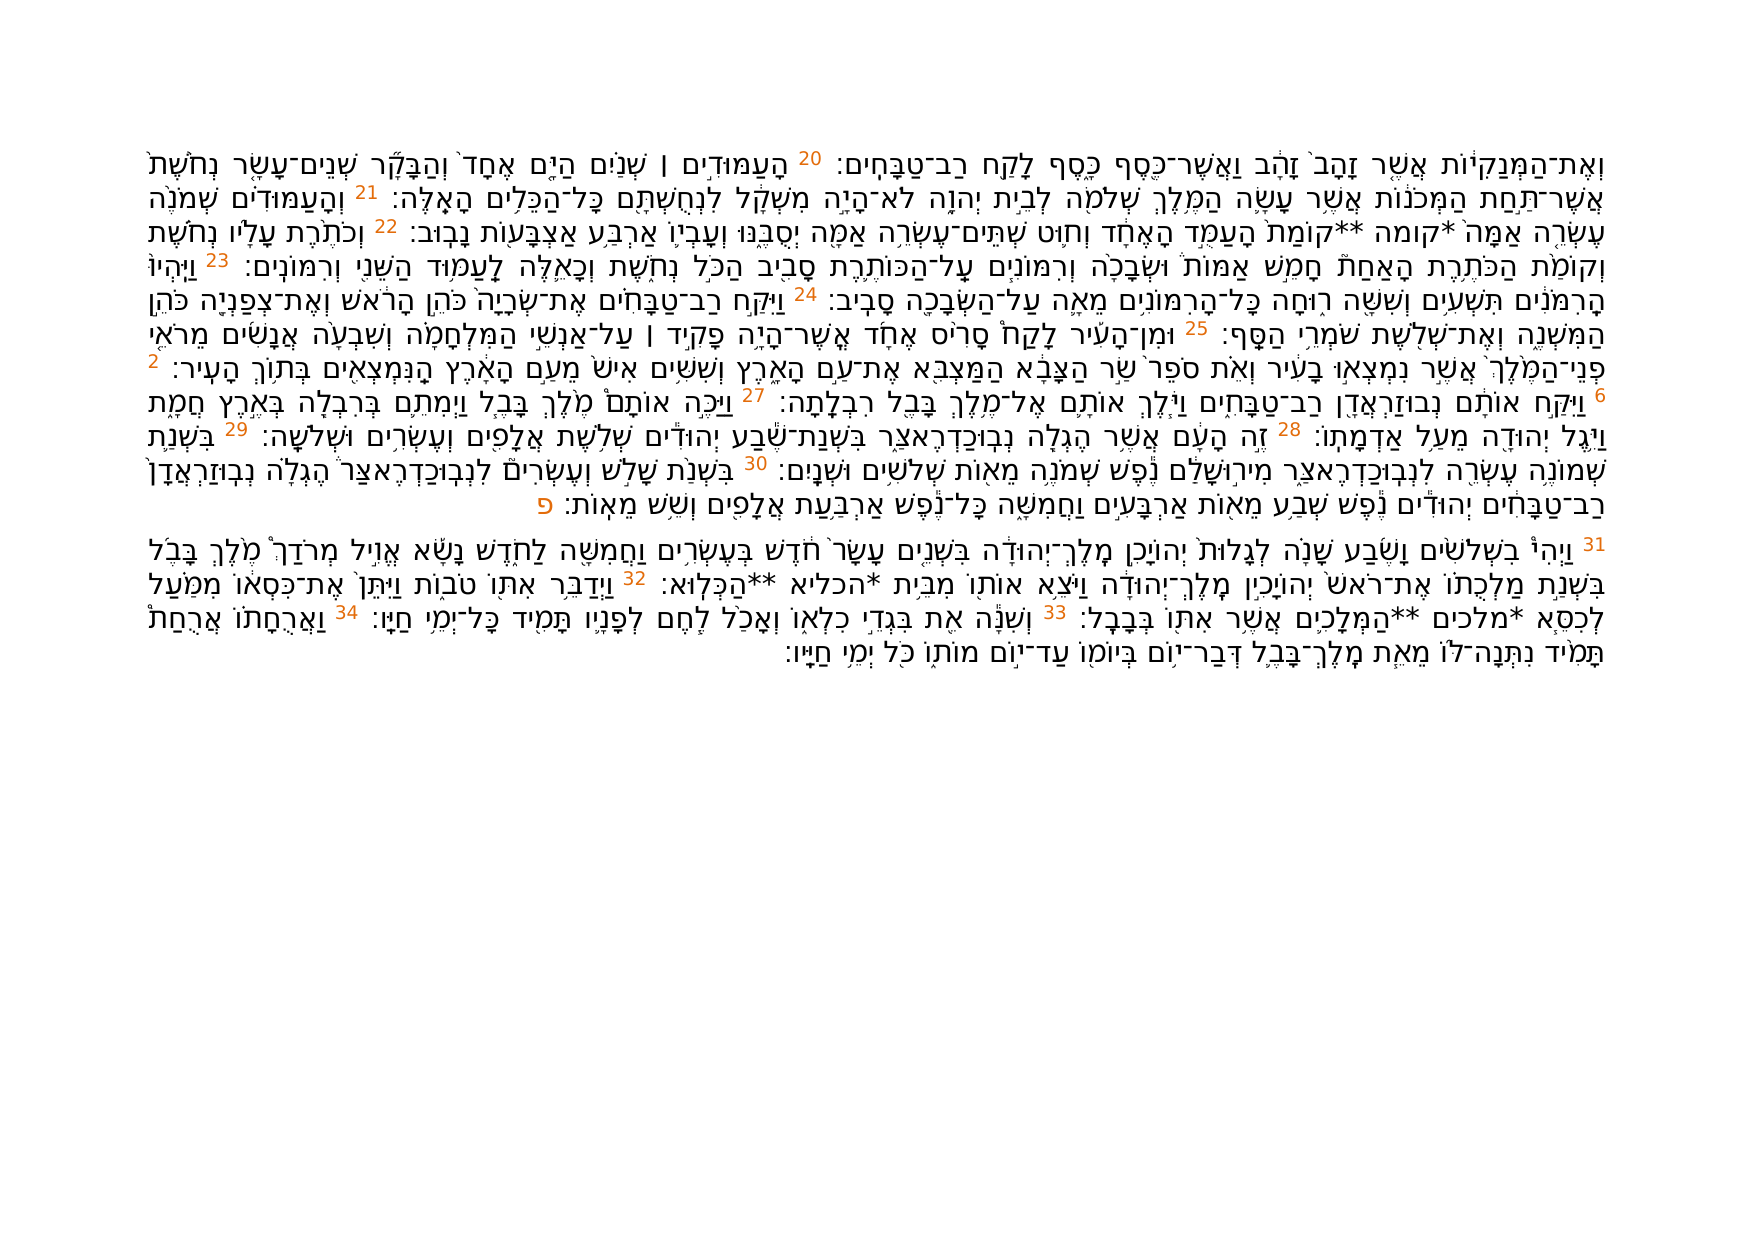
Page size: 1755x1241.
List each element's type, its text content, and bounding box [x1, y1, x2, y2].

text 31 וַיְהִי֩ בִשְׁלֹשִׁ֨ים וָשֶׁ֜בַע שָׁנָ֗ה לְגָלוּת֙ יְהוֹיָכִ֣ן מֶֽלֶךְ־יְהוּדָ֔ה בִּשְׁנֵ֤ים עָשָׂר֙ חֹ֔דֶשׁ בְּעֶשְׂרִ֥ים וַחֲמִשָּׁ֖ה לַחֹ֑דֶשׁ נָשָׂ֡א אֱוִ֣יל מְרֹדַךְ֩ מֶ֨לֶךְ בָּבֶ֜ל בִּשְׁנַ֣ת מַלְכֻת֗וֹ אֶת־רֹאשׁ֙ יְהוֹיָכִ֣ין מֶֽלֶךְ־יְהוּדָ֔ה וַיֹּצֵ֥א אוֹת֖וֹ מִבֵּ֥ית *הכליא **הַכְּלֽוּא׃ ‬‬‬‬32 וַיְדַבֵּ֥ר אִתּ֖וֹ טֹב֑וֹת וַיִּתֵּן֙ אֶת־כִּסְא֔וֹ מִמַּ֗עַל לְכִסֵּ֧א *מלכים **הַמְּלָכִ֛ים אֲשֶׁ֥ר אִתּ֖וֹ בְּבָבֶֽל׃ ‬‬‬‬33 וְשִׁנָּ֕ה אֵ֖ת בִּגְדֵ֣י כִלְא֑וֹ וְאָכַ֨ל לֶ֧חֶם לְפָנָ֛יו תָּמִ֖יד כָּל־יְמֵ֥י חַיָּֽו׃ ‬‬‬‬34 וַאֲרֻחָת֗וֹ אֲרֻחַת֩ תָּמִ֨יד נִתְּנָה־לּ֜וֹ מֵאֵ֧ת מֶֽלֶךְ־בָּבֶ֛ל דְּבַר־י֥וֹם בְּיוֹמ֖וֹ עַד־י֣וֹם מוֹת֑וֹ כֹּ֖ל יְמֵ֥י חַיָּֽיו׃ ‬‬‬‬‬‬‬‬ [148, 534, 1606, 669]
text 1 בֶּן־עֶשְׂרִ֨ים וְאַחַ֤ת שָׁנָה֙ צִדְקִיָּ֣הוּ בְמָלְכ֔וֹ וְאַחַ֤ת עֶשְׂרֵה֙ שָׁנָ֔ה מָלַ֖ךְ בִּירֽוּשָׁלָ֑͏ִם וְשֵׁ֣ם אִמּ֔וֹ *חמיטל **חֲמוּטַ֥ל בַּֽת־יִרְמְיָ֖הוּ מִלִּבְנָֽה׃ ‬‬‬‬‬‬‬2 וַיַּ֥עַשׂ הָרַ֖ע בְּעֵינֵ֣י יְהוָ֑ה כְּכֹ֥ל אֲשֶׁר־עָשָׂ֖ה יְהוֹיָקִֽים׃ ‬‬‬‬3 כִּ֣י ׀ עַל־אַ֣ף יְהוָ֗ה הָֽיְתָה֙ בִּירוּשָׁלַ֣͏ִם וִֽיהוּדָ֔ה עַד־הִשְׁלִיכ֥וֹ אוֹתָ֖ם מֵעַ֣ל פָּנָ֑יו וַיִּמְרֹ֥ד צִדְקִיָּ֖הוּ בְּמֶ֥לֶךְ בָּבֶֽל׃ ‬‬‬‬4 וַיְהִי֩ בַשָּׁנָ֨ה הַתְּשִׁעִ֜ית לְמָלְכ֗וֹ בַּחֹ֣דֶשׁ הָעֲשִׂירִי֮ בֶּעָשׂ֣וֹר לַחֹדֶשׁ֒ בָּ֠א נְבוּכַדְרֶאצַּ֨ר מֶֽלֶךְ־בָּבֶ֜ל ה֤וּא וְכָל־חֵילוֹ֙ עַל־יְר֣וּשָׁלִַ֔ם וַֽיַּחֲנ֖וּ עָלֶ֑יהָ וַיִּבְנ֥וּ עָלֶ֛יהָ דָּיֵ֖ק סָבִֽיב׃ ‬‬‬‬5 וַתָּבֹ֥א הָעִ֖יר בַּמָּצ֑וֹר עַ֚ד עַשְׁתֵּ֣י עֶשְׂרֵ֣ה שָׁנָ֔ה לַמֶּ֖לֶךְ צִדְקִיָּֽהוּ׃ ‬‬‬‬6 בַּחֹ֤דֶשׁ הָֽרְבִיעִי֙ בְּתִשְׁעָ֣ה לַחֹ֔דֶשׁ וַיֶּחֱזַ֥ק הָרָעָ֖ב בָּעִ֑יר וְלֹא־הָיָ֥ה לֶ֖חֶם לְעַ֥ם הָאָֽרֶץ׃ ‬‬‬‬7 וַתִּבָּקַ֣ע הָעִ֗יר וְכָל־אַנְשֵׁ֣י הַמִּלְחָמָ֡ה יִבְרְחוּ֩ וַיֵּצְא֨וּ מֵהָעִ֜יר לַ֗יְלָה דֶּ֜רֶךְ שַׁ֤עַר בֵּין־הַחֹמֹתַ֙יִם֙ אֲשֶׁר֙ עַל־גַּ֣ן הַמֶּ֔לֶךְ וְכַשְׂדִּ֥ים עַל־הָעִ֖יר סָבִ֑יב וַיֵּלְכ֖וּ דֶּ֥רֶךְ הָעֲרָבָֽה׃ ‬‬‬‬8 וַיִּרְדְּפ֤וּ חֵיל־כַּשְׂדִּים֙ אַחֲרֵ֣י הַמֶּ֔לֶךְ וַיַּשִּׂ֥יגוּ אֶת־צִדְקִיָּ֖הוּ בְּעַֽרְבֹ֣ת יְרֵח֑וֹ וְכָל־חֵיל֔וֹ נָפֹ֖צוּ מֵעָלָֽיו׃ ‬‬‬‬9 וַֽיִּתְפְּשׂוּ֙ אֶת־הַמֶּ֔לֶךְ וַיַּעֲל֨וּ אֹת֜וֹ אֶל־מֶ֧לֶךְ בָּבֶ֛ל רִבְלָ֖תָה בְּאֶ֣רֶץ חֲמָ֑ת וַיְדַבֵּ֥ר אִתּ֖וֹ מִשְׁפָּטִֽים׃ ‬‬‬‬10 וַיִּשְׁחַ֧ט מֶֽלֶךְ־בָּבֶ֛ל אֶת־בְּנֵ֥י צִדְקִיָּ֖הוּ לְעֵינָ֑יו וְגַ֛ם אֶת־כָּל־שָׂרֵ֥י יְהוּדָ֖ה שָׁחַ֥ט בְּרִבְלָֽתָה׃ ‬‬‬‬11 וְאֶת־עֵינֵ֥י צִדְקִיָּ֖הוּ עִוֵּ֑ר וַיַּאַסְרֵ֣הוּ בַֽנְחֻשְׁתַּ֗יִם וַיְבִאֵ֤הוּ מֶֽלֶךְ־בָּבֶל֙ בָּבֶ֔לָה וַיִּתְּנֵ֥הוּ *בבית־**בֵֽית־הַפְּקֻדֹּ֖ת עַד־י֥וֹם מוֹתֽוֹ׃ ‬‬‬‬12 וּבַחֹ֤דֶשׁ הֽ͏ַחֲמִישִׁי֙ בֶּעָשׂ֣וֹר לַחֹ֔דֶשׁ הִ֗יא שְׁנַת֙ תְּשַֽׁע־עֶשְׂרֵ֣ה שָׁנָ֔ה לַמֶּ֖לֶךְ נְבוּכַדְרֶאצַּ֣ר מֶֽלֶךְ־בָּבֶ֑ל בָּ֗א נְבֽוּזַרְאֲדָן֙ רַב־טַבָּחִ֔ים עָמַ֛ד לִפְנֵ֥י מֶֽלֶךְ־בָּבֶ֖ל בִּירוּשָׁלָֽ͏ִם׃ ‬‬‬‬13 וַיִּשְׂרֹ֥ף אֶת־בֵּית־יְהוָ֖ה וְאֶת־בֵּ֣ית הַמֶּ֑לֶךְ וְאֵ֨ת כָּל־בָּתֵּ֧י יְרוּשָׁלַ֛͏ִם וְאֶת־כָּל־בֵּ֥ית הַגָּד֖וֹל שָׂרַ֥ף בָּאֵֽשׁ׃ ‬‬‬‬14 וְאֶת־כָּל־חֹמ֥וֹת יְרוּשָׁלַ֖͏ִם סָבִ֑יב נָֽתְצוּ֙ כָּל־חֵ֣יל כַּשְׂדִּ֔ים אֲשֶׁ֖ר אֶת־רַב־טַבָּחִֽים׃ ‬‬‬‬15 וּמִדַּלּ֨וֹת הָעָ֜ם וְֽאֶת־יֶ֥תֶר הָעָ֣ם ׀ הַנִּשְׁאָרִ֣ים בָּעִ֗יר וְאֶת־הַנֹּֽפְלִים֙ אֲשֶׁ֤ר נָֽפְלוּ֙ אֶל־מֶ֣לֶךְ בָּבֶ֔ל וְאֵ֖ת יֶ֣תֶר הָֽאָמ֑וֹן הֶגְלָ֕ה נְבוּזַרְאֲדָ֖ן רַב־טַבָּחִֽים׃ ‬‬‬‬16 וּמִדַּלּ֣וֹת הָאָ֔רֶץ הִשְׁאִ֕יר נְבוּזַרְאֲדָ֖ן רַב־טַבָּחִ֑ים לְכֹרְמִ֖ים וּלְיֹגְבִֽים׃ ‬‬‬‬17 וְאֶת־עַמּוּדֵ֨י הַנְּחֹ֜שֶׁת אֲשֶׁ֣ר לְבֵית־יְהוָ֗ה וְֽאֶת־הַמְּכֹנ֞וֹת וְאֶת־יָ֧ם הַנְּחֹ֛שֶׁת אֲשֶׁ֥ר בְּבֵית־יְהוָ֖ה שִׁבְּר֣וּ כַשְׂדִּ֑ים וַיִּשְׂא֥וּ אֶת־כָּל־נְחֻשְׁתָּ֖ם בָּבֶֽלָה׃ ‬‬‬‬18 וְאֶת־הַ֠סִּרוֹת וְאֶת־הַיָּעִ֨ים וְאֶת־הַֽמְזַמְּר֜וֹת וְאֶת־הַמִּזְרָקֹ֣ת וְאֶת־הַכַּפּ֔וֹת וְאֵ֨ת כָּל־כְּלֵ֧י הַנְּחֹ֛שֶׁת אֲשֶׁר־יְשָׁרְת֥וּ בָהֶ֖ם לָקָֽחוּ׃ ‬‬‬‬19 וְאֶת־הַ֠סִּפִּים וְאֶת־הַמַּחְתּ֨וֹת וְאֶת־הַמִּזְרָק֜וֹת וְאֶת־הַסִּיר֣וֹת וְאֶת־הַמְּנֹר֗וֹת וְאֶת־הַכַּפּוֹת֙ וְאֶת־הַמְּנַקִי֔וֹת אֲשֶׁ֤ר זָהָב֙ זָהָ֔ב וַאֲשֶׁר־כֶּ֖סֶף כָּ֑סֶף לָקַ֖ח רַב־טַבָּחִֽים׃ ‬‬‬‬20 הָעַמּוּדִ֣ים ׀ שְׁנַ֗יִם הַיָּ֤ם אֶחָד֙ וְהַבָּקָ֞ר שְׁנֵים־עָשָׂ֤ר נְחֹ֙שֶׁת֙ אֲשֶׁר־תַּ֣חַת הַמְּכֹנ֔וֹת אֲשֶׁ֥ר עָשָׂ֛ה הַמֶּ֥לֶךְ שְׁלֹמֹ֖ה לְבֵ֣ית יְהוָ֑ה לֹא־הָיָ֣ה מִשְׁקָ֔ל לִנְחֻשְׁתָּ֖ם כָּל־הַכֵּלִ֥ים הָאֵֽלֶּה׃ ‬‬‬‬21 וְהָעַמּוּדִ֗ים שְׁמֹנֶ֨ה עֶשְׂרֵ֤ה אַמָּה֙ *קומה **קוֹמַת֙ הָעַמֻּ֣ד הָאֶחָ֔ד וְח֛וּט שְׁתֵּים־עֶשְׂרֵ֥ה אַמָּ֖ה יְסֻבֶּ֑נּוּ וְעָבְי֛וֹ אַרְבַּ֥ע אַצְבָּע֖וֹת נָבֽוּב׃ ‬‬‬‬22 וְכֹתֶ֨רֶת עָלָ֜יו נְחֹ֗שֶׁת וְקוֹמַ֨ת הַכֹּתֶ֥רֶת הָאַחַת֮ חָמֵ֣שׁ אַמּוֹת֒ וּשְׂבָכָ֨ה וְרִמּוֹנִ֧ים עַֽל־הַכּוֹתֶ֛רֶת סָבִ֖יב הַכֹּ֣ל נְחֹ֑שֶׁת וְכָאֵ֛לֶּה לַֽעַמּ֥וּד הַשֵּׁנִ֖י וְרִמּוֹנִֽים׃ ‬‬‬‬23 וַיִּֽהְיוּ֙ הָֽרִמֹּנִ֔ים תִּשְׁעִ֥ים וְשִׁשָּׁ֖ה ר֑וּחָה כָּל־הָרִמּוֹנִ֥ים מֵאָ֛ה עַל־הַשְּׂבָכָ֖ה סָבִֽיב׃ ‬‬‬‬24 וַיִּקַּ֣ח רַב־טַבָּחִ֗ים אֶת־שְׂרָיָה֙ כֹּהֵ֣ן הָרֹ֔אשׁ וְאֶת־צְפַנְיָ֖ה כֹּהֵ֣ן הַמִּשְׁנֶ֑ה וְאֶת־שְׁלֹ֖שֶׁת שֹׁמְרֵ֥י הַסַּֽף׃ ‬‬‬‬25 וּמִן־הָעִ֡יר לָקַח֩ סָרִ֨יס אֶחָ֜ד אֲ‍ֽשֶׁר־הָיָ֥ה פָקִ֣יד ׀ עַל־אַנְשֵׁ֣י הַמִּלְחָמָ֗ה וְשִׁבְעָ֨ה אֲנָשִׁ֜ים מֵרֹאֵ֤י פְנֵי־הַמֶּ֙לֶךְ֙ אֲשֶׁ֣ר נִמְצְא֣וּ בָעִ֔יר וְאֵ֗ת סֹפֵר֙ שַׂ֣ר הַצָּבָ֔א הַמַּצְבִּ֖א אֶת־עַ֣ם הָאָ֑רֶץ וְשִׁשִּׁ֥ים אִישׁ֙ מֵעַ֣ם הָאָ֔רֶץ הַֽנִּמְצְאִ֖ים בְּת֥וֹךְ הָעִֽיר׃ ‬‬‬‬26 וַיִּקַּ֣ח אוֹתָ֔ם נְבוּזַרְאֲדָ֖ן רַב־טַבָּחִ֑ים וַיֹּ֧לֶךְ אוֹתָ֛ם אֶל־מֶ֥לֶךְ בָּבֶ֖ל רִבְלָֽתָה׃ ‬‬‬‬27 וַיַּכֶּ֣ה אוֹתָם֩ מֶ֨לֶךְ בָּבֶ֧ל וַיְמִתֵ֛ם בְּרִבְלָ֖ה בְּאֶ֣רֶץ חֲמָ֑ת וַיִּ֥גֶל יְהוּדָ֖ה מֵעַ֥ל אַדְמָתֽוֹ׃ ‬‬‬‬28 זֶ֣ה הָעָ֔ם אֲשֶׁ֥ר הֶגְלָ֖ה נְבֽוּכַדְרֶאצַּ֑ר בִּשְׁנַת־שֶׁ֕בַע יְהוּדִ֕ים שְׁלֹ֥שֶׁת אֲלָפִ֖ים וְעֶשְׂרִ֥ים וּשְׁלֹשָֽׁה׃ ‬‬‬‬29 בִּשְׁנַ֛ת שְׁמוֹנֶ֥ה עֶשְׂרֵ֖ה לִנְבֽוּכַדְרֶאצַּ֑ר מִיר֣וּשָׁלִַ֔ם נֶ֕פֶשׁ שְׁמֹנֶ֥ה מֵא֖וֹת שְׁלֹשִׁ֥ים וּשְׁנָֽיִם׃ ‬‬‬‬30 בִּשְׁנַ֨ת שָׁלֹ֣שׁ וְעֶשְׂרִים֮ לִנְבֽוּכַדְרֶאצַּר֒ הֶגְלָ֗ה נְבֽוּזַרְאֲדָן֙ רַב־טַבָּחִ֔ים יְהוּדִ֕ים נֶ֕פֶשׁ שְׁבַ֥ע מֵא֖וֹת אַרְבָּעִ֣ים וַחֲמִשָּׁ֑ה כָּל־נֶ֕פֶשׁ אַרְבַּ֥עַת אֲלָפִ֖ים וְשֵׁ֥שׁ מֵאֽוֹת׃ פ ‬‬‬‬‬‬‬‬‬‬‬‬‬‬‬‬‬‬‬‬‬‬‬‬‬‬‬‬‬‬‬‬‬ [148, 148, 1606, 521]
